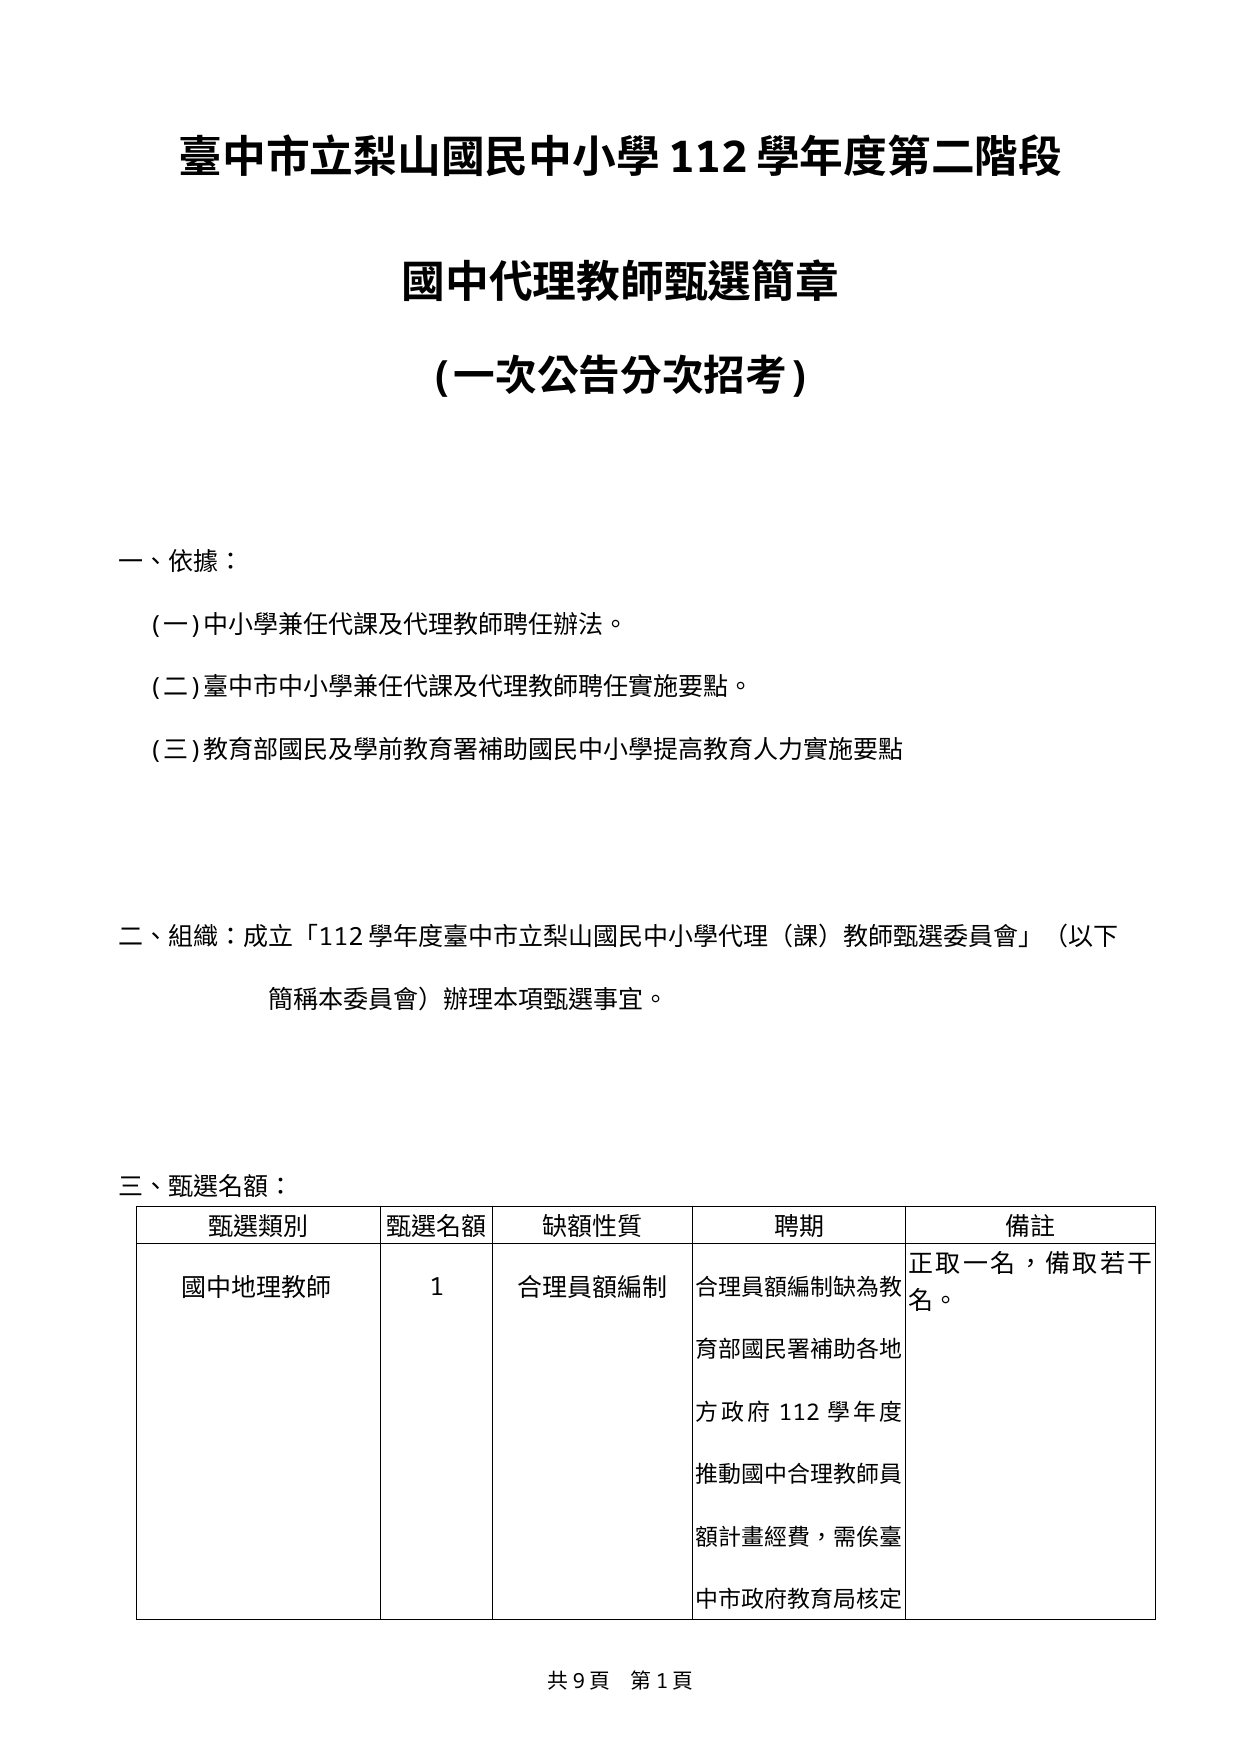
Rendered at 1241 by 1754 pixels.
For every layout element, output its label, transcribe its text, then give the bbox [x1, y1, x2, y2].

text 三、甄選名額： [118, 1143, 1122, 1206]
text 簡稱本委員會）辦理本項甄選事宜。 [118, 956, 1122, 1018]
table_cell 正取一名，備取若干名。 [906, 1244, 1155, 1619]
table_header 甄選名額 [381, 1207, 492, 1243]
text (三)教育部國民及學前教育署補助國民中小學提高教育人力實施要點 [118, 706, 1122, 768]
text 臺中市立梨山國民中小學112學年度第二階段 國中代理教師甄選簡章 [118, 81, 1122, 331]
table_cell 國中地理教師 [137, 1244, 380, 1619]
text (一次公告分次招考) [118, 331, 1122, 393]
table_header 甄選類別 [137, 1207, 380, 1243]
text 二、組織：成立「112學年度臺中市立梨山國民中小學代理（課）教師甄選委員會」（以下 [118, 893, 1122, 956]
table_header 缺額性質 [493, 1207, 692, 1243]
text 一、依據： [118, 518, 1122, 581]
text (一)中小學兼任代課及代理教師聘任辦法。 [118, 581, 1122, 643]
table_cell 1 [381, 1244, 492, 1619]
table_header 備註 [906, 1207, 1155, 1243]
table_cell 合理員額編制 [493, 1244, 692, 1619]
table_cell 合理員額編制缺為教育部國民署補助各地方政府112學年度推動國中合理教師員額計畫經費，需俟臺中市政府教育局核定 [693, 1244, 905, 1619]
text (二)臺中市中小學兼任代課及代理教師聘任實施要點。 [118, 643, 1122, 706]
table_header 聘期 [693, 1207, 905, 1243]
